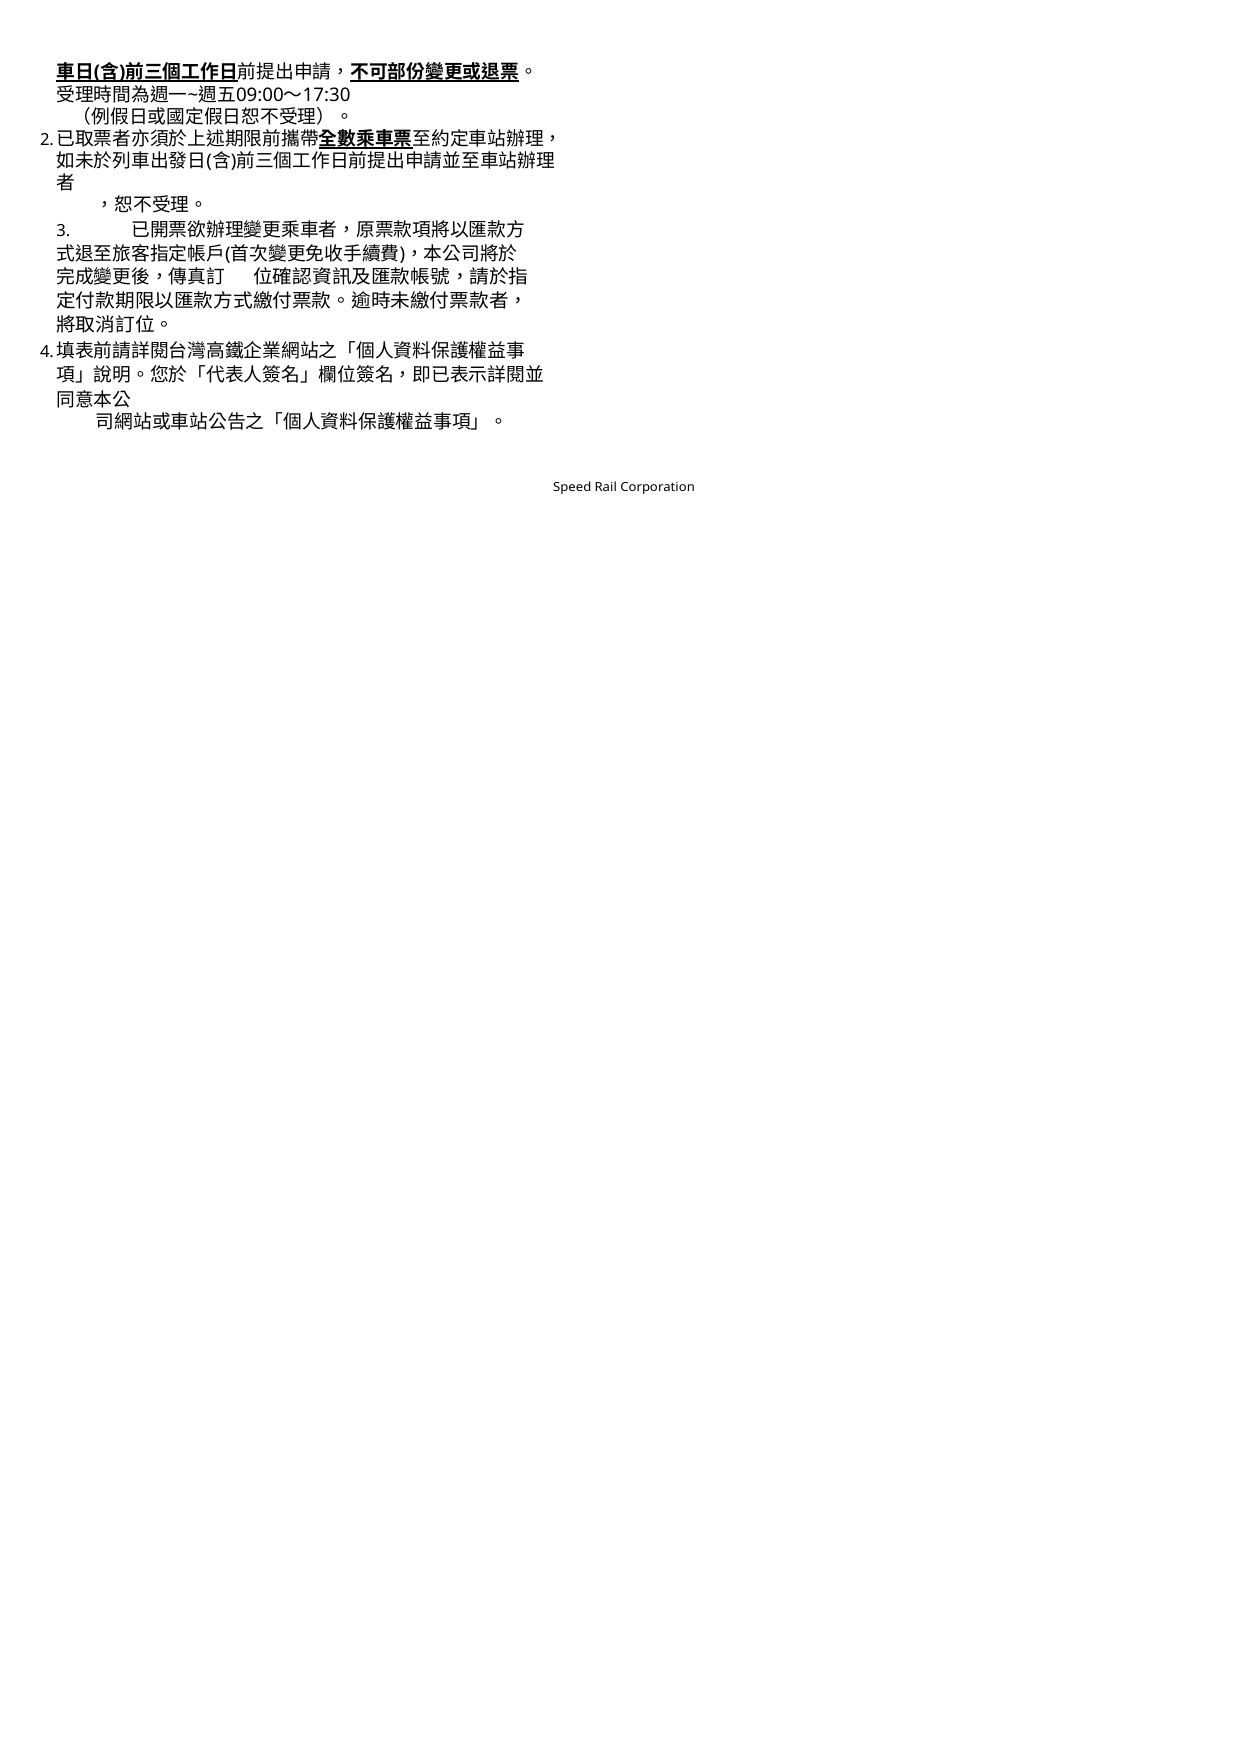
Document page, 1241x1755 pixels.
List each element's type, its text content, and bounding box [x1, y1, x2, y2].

list 已取票者亦須於上述期限前攜帶全數乘車票至約定車站辦理，如未於列車出發日(含)前三個工作日前提出申請並至車站辦理者 [40, 128, 555, 194]
text 司網站或車站公告之「個人資料保護權益事項」。 [96, 412, 555, 433]
text ，恕不受理。 [96, 194, 555, 216]
list 車日(含)前三個工作日前提出申請，不可部份變更或退票。受理時間為週一~週五09:00～17:30 [40, 60, 555, 106]
text @Taiwan High Speed Rail Corporation [553, 461, 672, 495]
list 已開票欲辦理變更乘車者，原票款項將以匯款方式退至旅客指定帳戶(首次變更免收手續費)，本公司將於完成變更後，傳真訂 位確認資訊及匯款帳號，請於指定付款期限以匯款方式繳付票款。逾時未繳付票款者，將取消訂位。 [56, 218, 531, 337]
text （例假日或國定假日恕不受理）。 [73, 106, 555, 128]
list 填表前請詳閱台灣高鐵企業網站之「個人資料保護權益事項」說明。您於「代表人簽名」欄位簽名，即已表示詳閱並同意本公 [40, 337, 555, 412]
